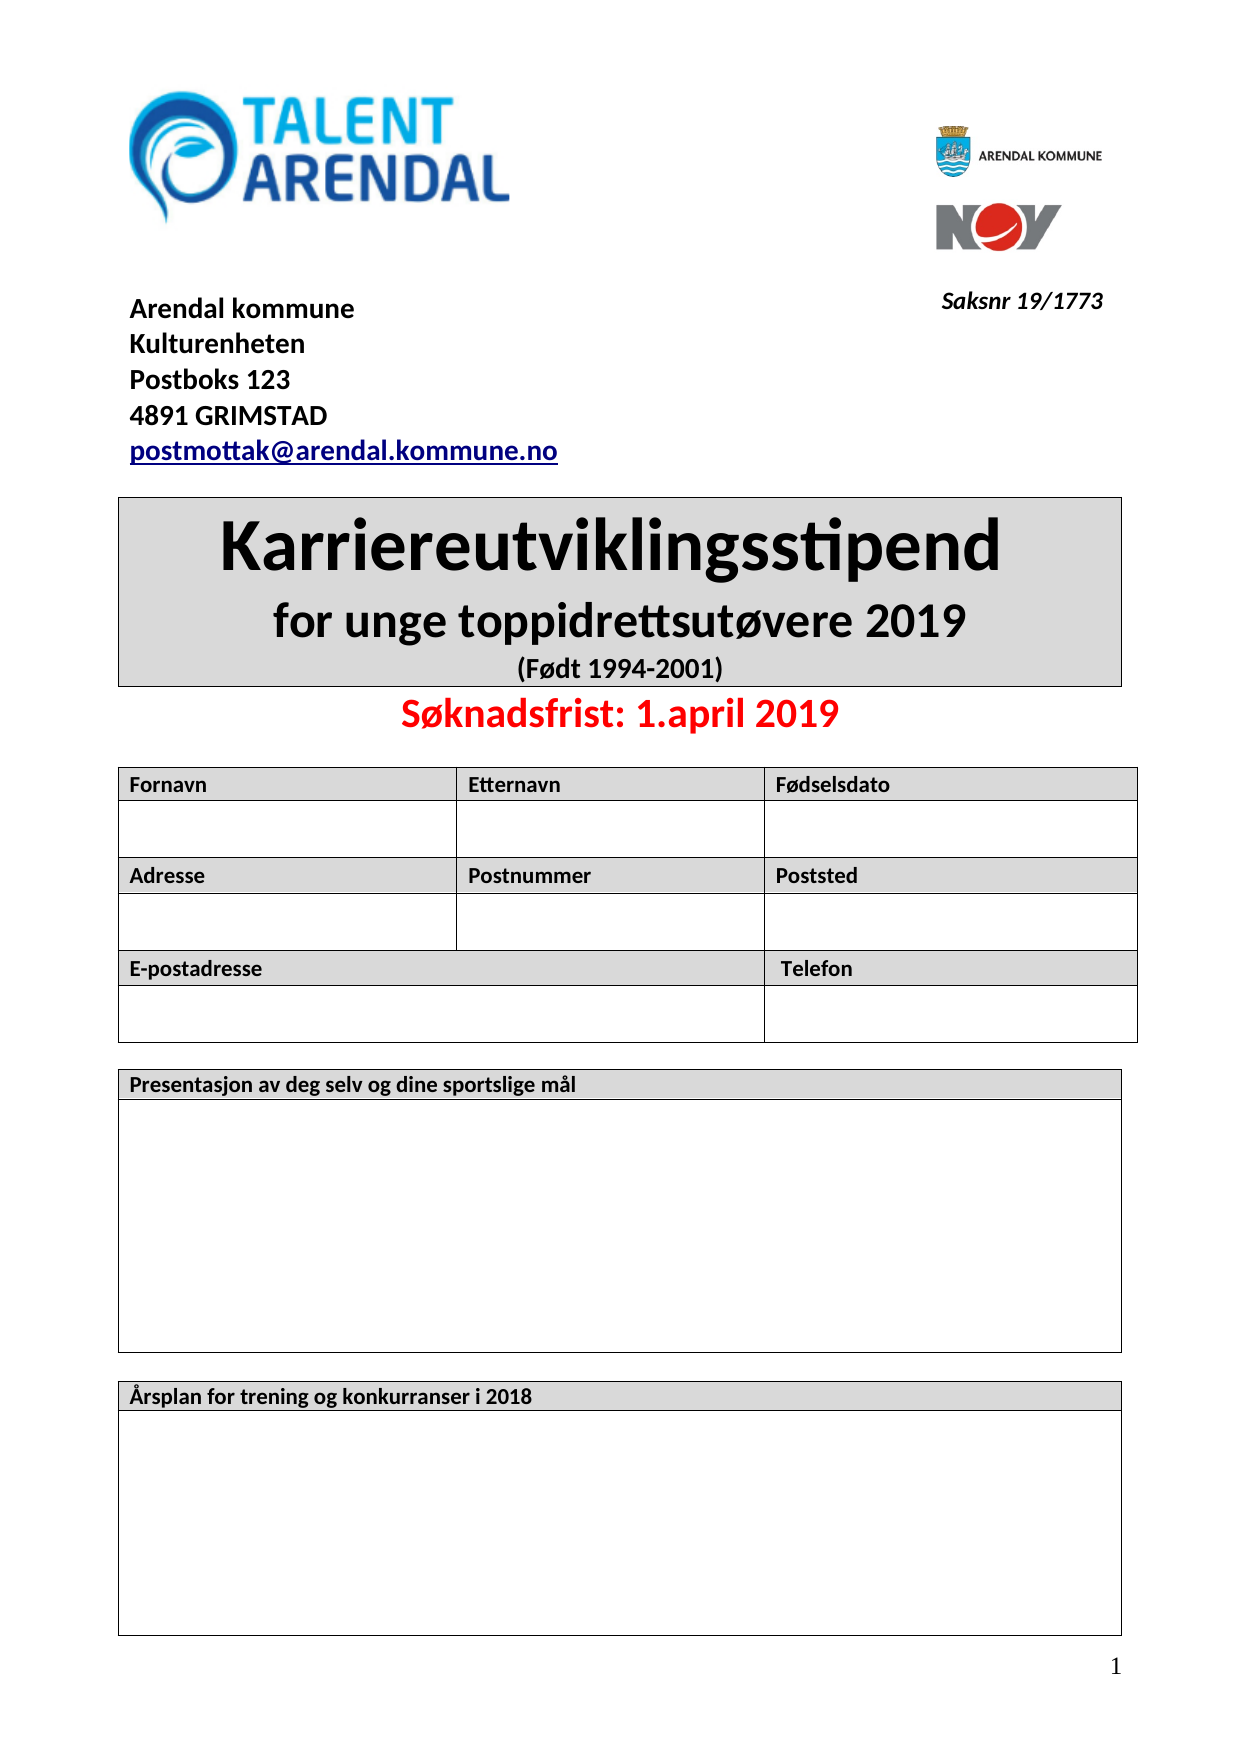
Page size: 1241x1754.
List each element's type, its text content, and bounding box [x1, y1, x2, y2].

table_header Fødselsdato [765, 768, 1137, 800]
table_cell Postnummer [457, 858, 764, 892]
table_cell Telefon [765, 951, 1137, 985]
table_cell [119, 801, 456, 857]
table_header Presentasjon av deg selv og dine sportslige mål [119, 1070, 1121, 1098]
table_cell Arendal kommune Kulturenheten Postboks 123 4891 GRIMSTAD postmottak@arendal.kommune.no [118, 254, 625, 468]
text Søknadsfrist: 1.april 2019 [118, 687, 1122, 738]
table_cell Poststed [765, 858, 1137, 892]
table_cell [457, 894, 764, 949]
table_cell [119, 894, 456, 949]
table_cell Saksnr 19/1773 [625, 254, 1122, 468]
table_cell [457, 801, 764, 857]
table_cell E-postadresse [119, 951, 764, 985]
table_header Årsplan for trening og konkurranser i 2018 [119, 1382, 1121, 1410]
table_header [625, 74, 1122, 254]
table_cell [119, 986, 764, 1042]
table_header [118, 74, 625, 254]
table_cell [119, 1411, 1121, 1635]
table_header Etternavn [457, 768, 764, 800]
table_cell [765, 801, 1137, 857]
table_cell [765, 986, 1137, 1042]
table_cell Adresse [119, 858, 456, 892]
table_header Fornavn [119, 768, 456, 800]
table_cell [765, 894, 1137, 949]
table_header Karriereutviklingsstipend for unge toppidrettsutøvere 2019 (Født 1994-2001) [119, 498, 1121, 686]
table_cell [119, 1100, 1121, 1352]
